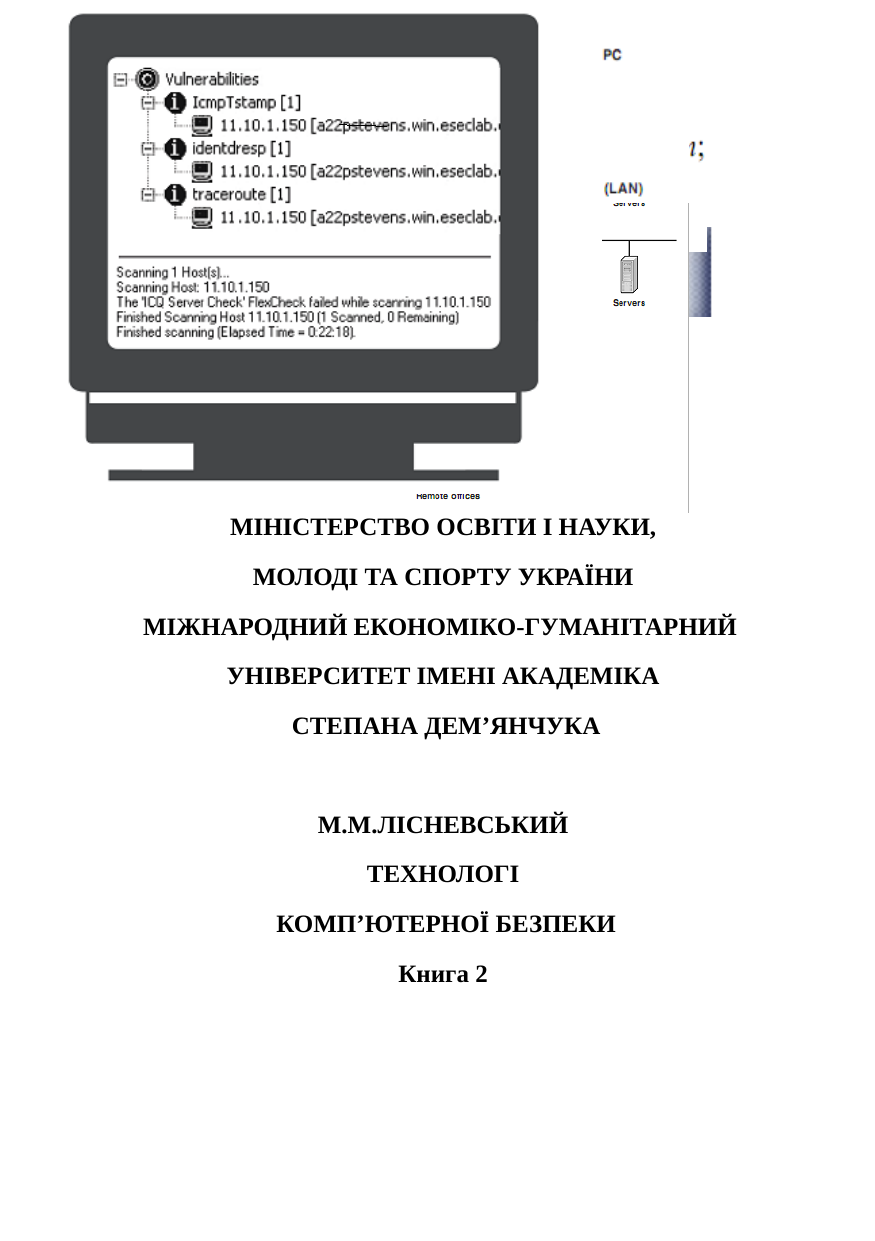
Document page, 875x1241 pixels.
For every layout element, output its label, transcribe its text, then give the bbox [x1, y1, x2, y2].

text КОМП’ЮТЕРНОЇ БЕЗПЕКИ [103, 909, 782, 938]
text Книга 2 [103, 959, 782, 987]
text УНІВЕРСИТЕТ ІМЕНІ АКАДЕМІКА [103, 661, 782, 690]
text СТЕПАНА ДЕМ’ЯНЧУКА [103, 711, 782, 739]
text МІЖНАРОДНИЙ ЕКОНОМІКО-ГУМАНІТАРНИЙ [103, 612, 782, 640]
text ТЕХНОЛОГІ [103, 859, 782, 888]
picture [0, 0, 732, 513]
text МОЛОДІ ТА СПОРТУ УКРАЇНИ [103, 562, 782, 591]
text МІНІСТЕРСТВО ОСВІТИ І НАУКИ, [103, 118, 782, 541]
text М.М.ЛІСНЕВСЬКИЙ [103, 810, 782, 839]
